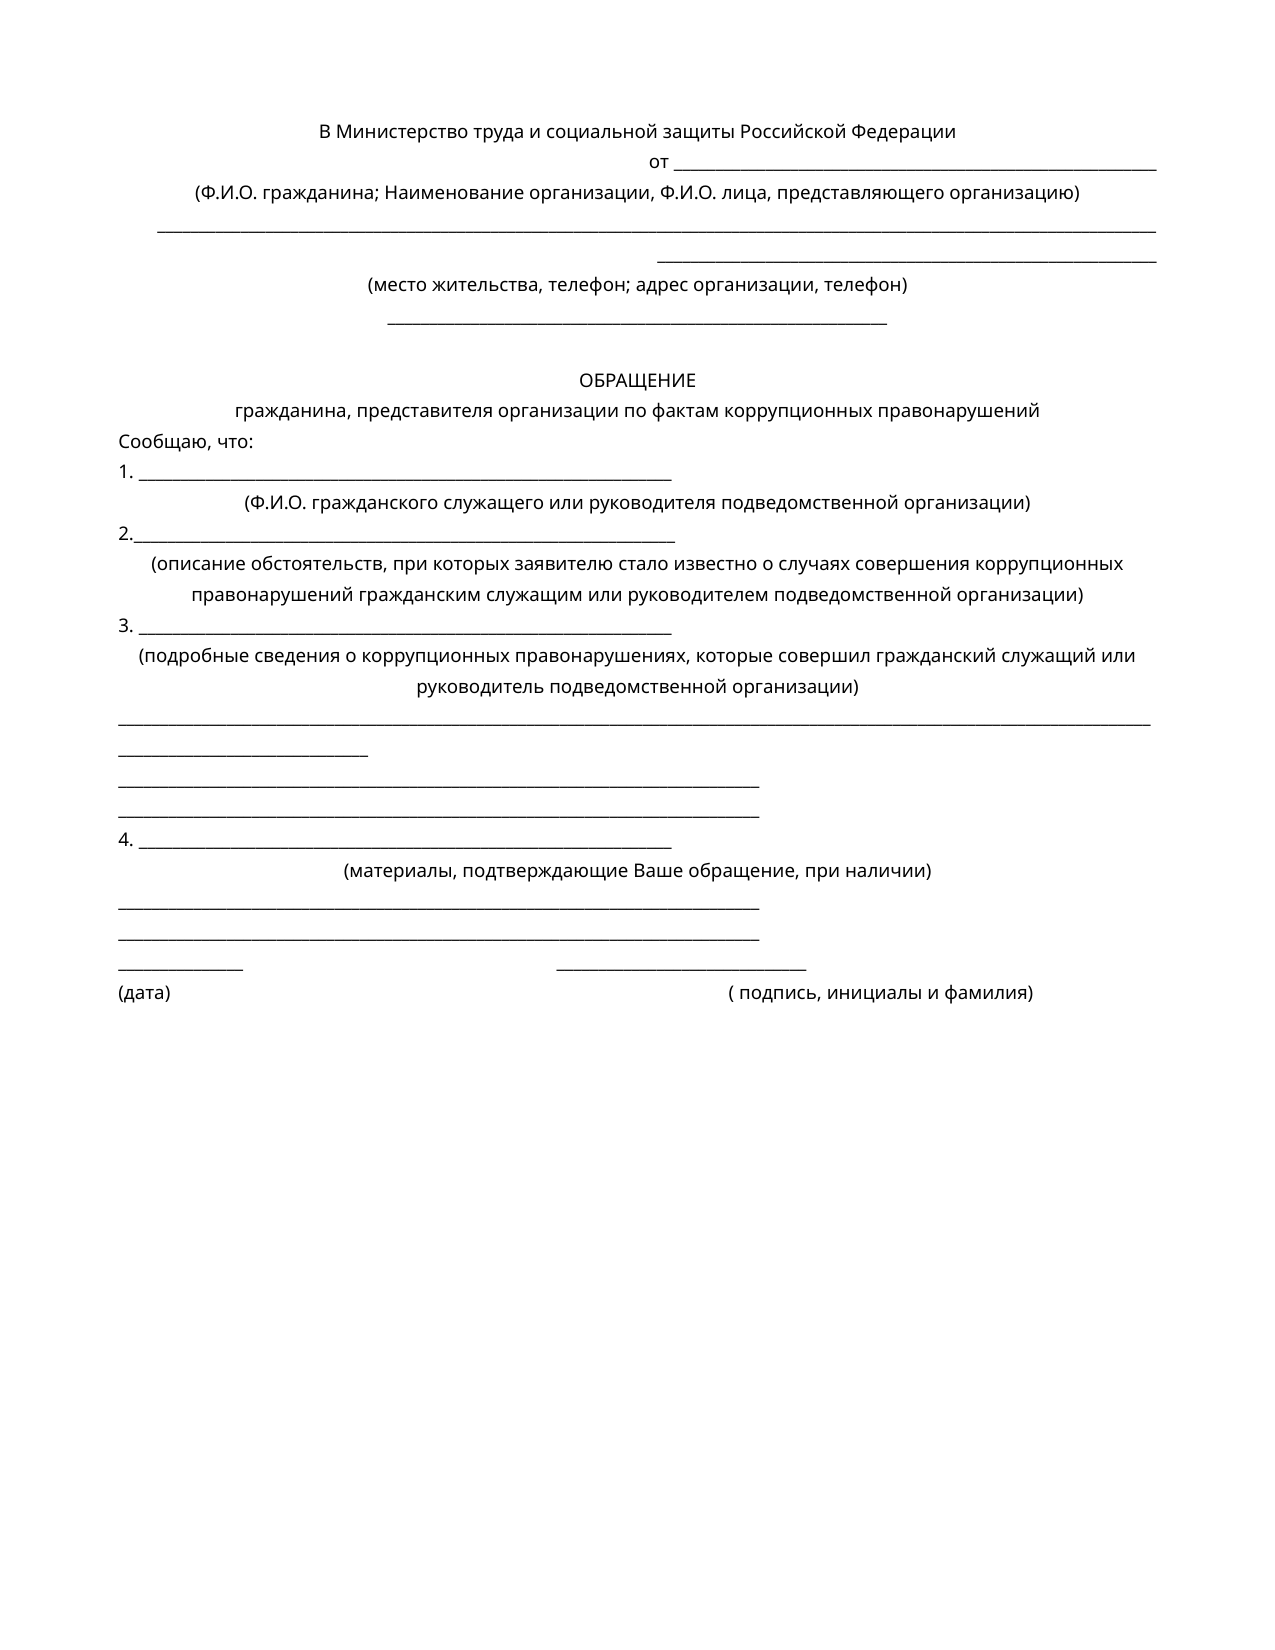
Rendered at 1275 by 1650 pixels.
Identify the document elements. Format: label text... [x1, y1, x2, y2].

text (описание обстоятельств, при которых заявителю стало известно о случаях совершения коррупционных правонарушений гражданским служащим или руководителем подведомственной организации) [118, 551, 1157, 607]
text 1. ________________________________________________________________ [118, 459, 1157, 484]
text ________________________________________________________________________________________________________________________ [118, 210, 1157, 236]
text 3. ________________________________________________________________ [118, 612, 1157, 637]
text _____________________________________________________________________________ [118, 765, 1157, 791]
text Сообщаю, что: [118, 428, 1157, 454]
text ____________________________________________________________ [118, 241, 1157, 266]
text 4. ________________________________________________________________ [118, 826, 1157, 852]
text (материалы, подтверждающие Ваше обращение, при наличии) [118, 857, 1157, 882]
text _____________________________________________________________________________ [118, 888, 1157, 913]
text В Министерство труда и социальной защиты Российской Федерации [118, 118, 1157, 144]
text _____________________________________________________________________________ [118, 918, 1157, 944]
text _______________ ______________________________ [118, 949, 1157, 974]
text __________________________________________________________________________________________________________________________________________________________ [118, 704, 1157, 760]
text (Ф.И.О. гражданского служащего или руководителя подведомственной организации) [118, 489, 1157, 515]
text (подробные сведения о коррупционных правонарушениях, которые совершил гражданский служащий или руководитель подведомственной организации) [118, 643, 1157, 699]
text _____________________________________________________________________________ [118, 796, 1157, 821]
text 2._________________________________________________________________ [118, 520, 1157, 546]
text ____________________________________________________________ [118, 302, 1157, 327]
text от __________________________________________________________ [118, 149, 1157, 174]
text ОБРАЩЕНИЕ [118, 367, 1157, 392]
text гражданина, представителя организации по фактам коррупционных правонарушений [118, 398, 1157, 423]
text (место жительства, телефон; адрес организации, телефон) [118, 271, 1157, 297]
text (Ф.И.О. гражданина; Наименование организации, Ф.И.О. лица, представляющего организацию) [118, 179, 1157, 205]
text (дата) ( подпись, инициалы и фамилия) [118, 979, 1157, 1005]
